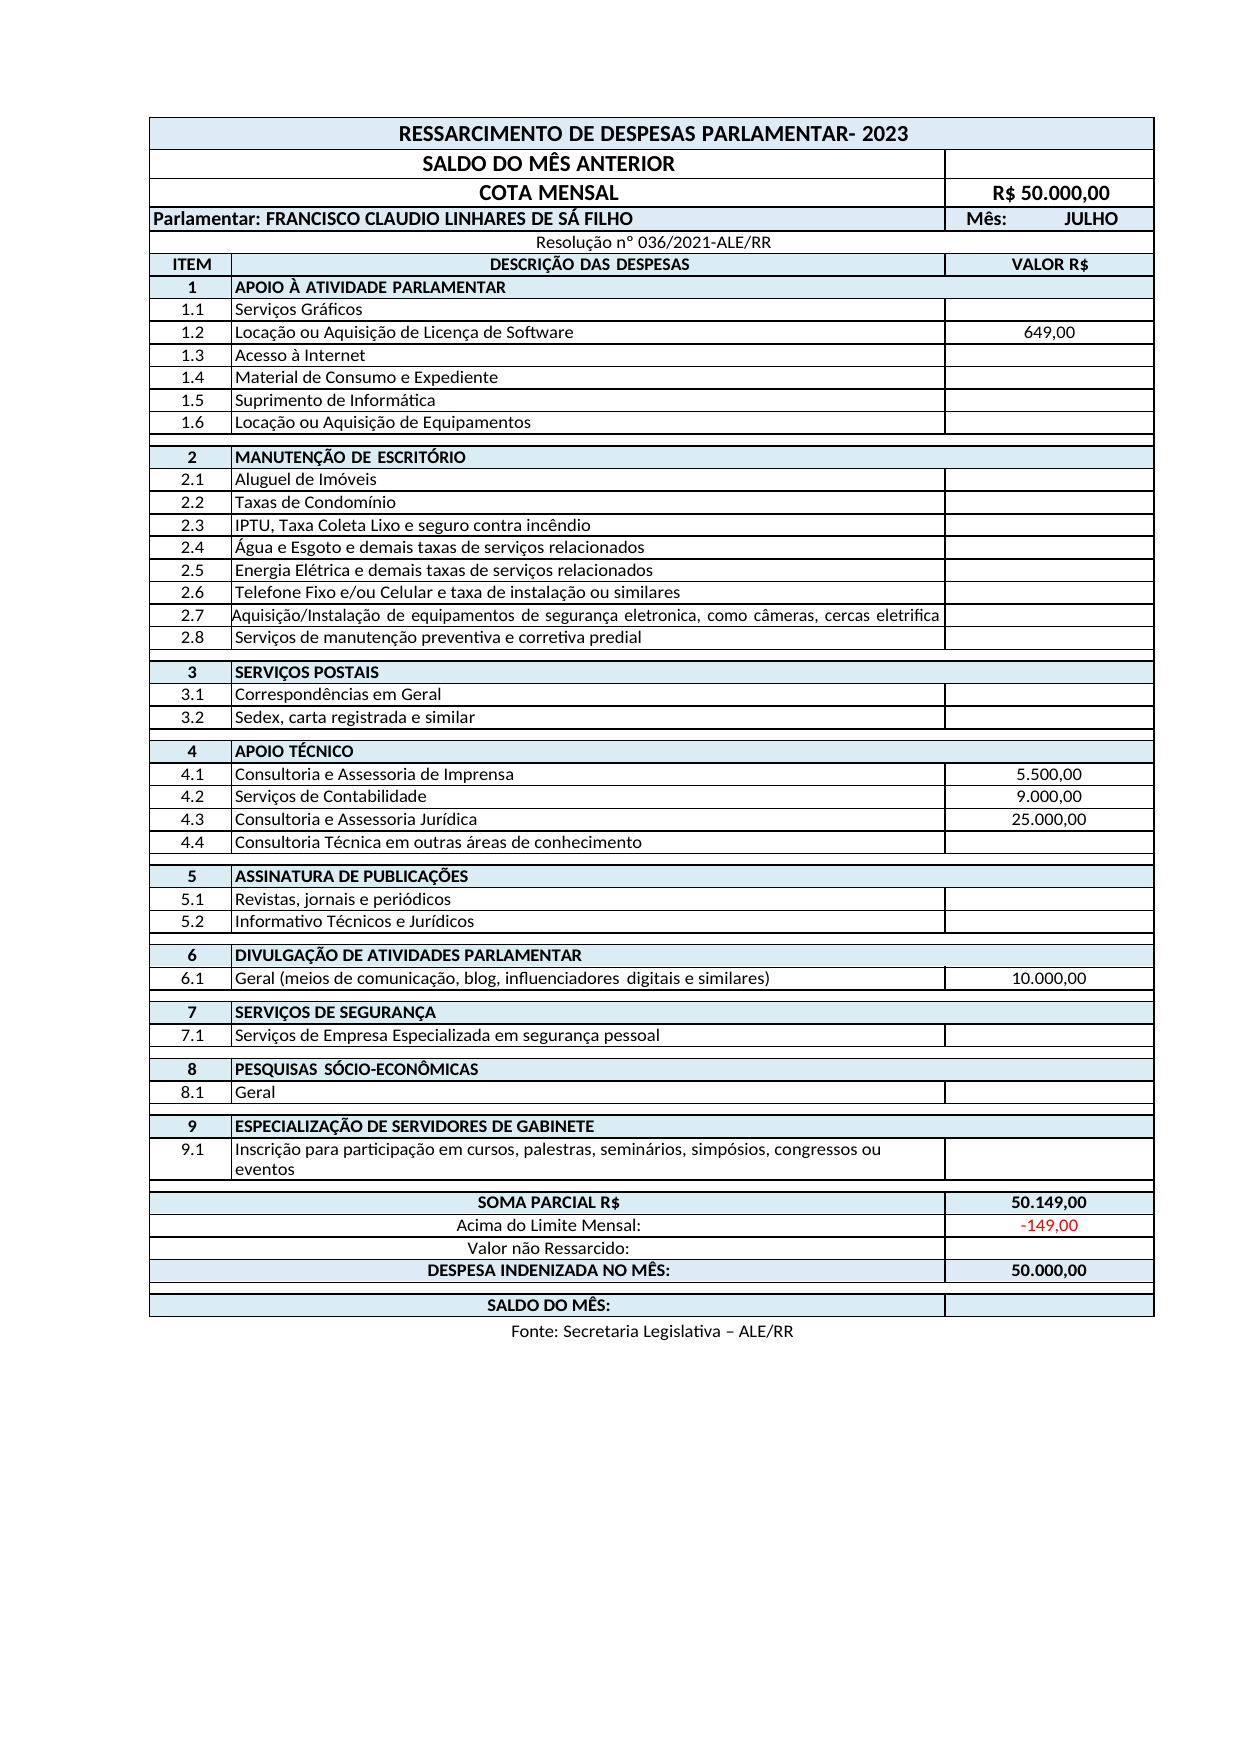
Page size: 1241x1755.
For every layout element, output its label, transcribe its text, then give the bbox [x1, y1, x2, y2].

table_cell 1.6 [150, 412, 231, 433]
table_cell [150, 1047, 1153, 1057]
table_cell 3 [150, 662, 231, 683]
table_cell 2.7 [150, 605, 231, 626]
table_cell [946, 299, 1153, 320]
table_cell 1.2 [150, 322, 231, 343]
table_cell 2.1 [150, 469, 231, 490]
table_cell DIVULGAÇÃO DE ATIVIDADES PARLAMENTAR [232, 945, 1153, 966]
table_cell -149,00 [946, 1215, 1153, 1236]
table_cell [946, 537, 1153, 558]
table_cell Telefone Fixo e/ou Celular e taxa de instalação ou similares [232, 582, 944, 603]
table_cell Consultoria e Assessoria Jurídica [232, 809, 944, 830]
table_cell [946, 367, 1153, 388]
table_cell 8.1 [150, 1082, 231, 1103]
table_cell PESQUISAS SÓCIO-ECONÔMICAS [232, 1059, 1153, 1080]
table_cell VALOR R$ [946, 254, 1153, 275]
table_cell Geral (meios de comunicação, blog, influenciadores digitais e similares) [232, 968, 944, 989]
table_cell Aluguel de Imóveis [232, 469, 944, 490]
table_cell [946, 390, 1153, 411]
table_cell APOIO À ATIVIDADE PARLAMENTAR [232, 277, 1153, 298]
table_cell Locação ou Aquisição de Equipamentos [232, 412, 944, 433]
table_cell COTA MENSAL [150, 179, 944, 206]
table_cell Material de Consumo e Expediente [232, 367, 944, 388]
text Fonte: Secretaria Legislativa – ALE/RR [510, 1320, 794, 1342]
table_cell Revistas, jornais e periódicos [232, 888, 944, 909]
table_cell IPTU, Taxa Coleta Lixo e seguro contra incêndio [232, 515, 944, 535]
table_cell DESPESA INDENIZADA NO MÊS: [150, 1260, 944, 1281]
table_cell [150, 991, 1153, 1001]
table_cell [946, 627, 1153, 648]
table_cell 3.2 [150, 707, 231, 728]
table_cell 9 [150, 1116, 231, 1137]
table_cell 2.3 [150, 515, 231, 535]
table_cell 2.5 [150, 560, 231, 581]
table_cell [946, 469, 1153, 490]
table_cell [946, 1139, 1153, 1179]
table_cell 4.4 [150, 832, 231, 853]
table_cell 1.4 [150, 367, 231, 388]
table_cell 1.1 [150, 299, 231, 320]
table_cell ASSINATURA DE PUBLICAÇÕES [232, 866, 1153, 887]
table_cell Consultoria Técnica em outras áreas de conhecimento [232, 832, 944, 853]
table_cell [946, 150, 1153, 177]
table_cell [150, 435, 1153, 445]
table_cell 2.8 [150, 627, 231, 648]
table_cell [150, 650, 1153, 660]
table_cell Mês: JULHO [946, 208, 1153, 230]
table_cell 2.6 [150, 582, 231, 603]
table_cell SALDO DO MÊS ANTERIOR [150, 150, 944, 177]
table_cell 50.000,00 [946, 1260, 1153, 1281]
table_cell DESCRIÇÃO DAS DESPESAS [232, 254, 944, 275]
table_cell 1 [150, 277, 231, 298]
table_cell Serviços Gráficos [232, 299, 944, 320]
table_cell 5.2 [150, 911, 231, 932]
table_cell [946, 888, 1153, 909]
table_cell Geral [232, 1082, 944, 1103]
table_cell ESPECIALIZAÇÃO DE SERVIDORES DE GABINETE [232, 1116, 1153, 1137]
table_cell 4.1 [150, 764, 231, 785]
table_cell 2 [150, 447, 231, 468]
table_cell 10.000,00 [946, 968, 1153, 989]
table_cell Suprimento de Informática [232, 390, 944, 411]
table_cell [946, 492, 1153, 513]
table_cell 6.1 [150, 968, 231, 989]
table_cell 1.5 [150, 390, 231, 411]
table_cell [946, 684, 1153, 705]
table_cell [946, 582, 1153, 603]
table_cell 8 [150, 1059, 231, 1080]
table_cell 5 [150, 866, 231, 887]
table_cell Aquisição/Instalação de equipamentos de segurança eletronica, como câmeras, cercas eletrifica [232, 605, 944, 626]
table_cell 2.2 [150, 492, 231, 513]
table_cell Inscrição para participação em cursos, palestras, seminários, simpósios, congressos ou eventos [232, 1139, 944, 1179]
table_cell SOMA PARCIAL R$ [150, 1193, 944, 1213]
table_cell [946, 707, 1153, 728]
table_cell [946, 345, 1153, 366]
table_cell Valor não Ressarcido: [150, 1238, 944, 1259]
table_cell 6 [150, 945, 231, 966]
table_cell Energia Elétrica e demais taxas de serviços relacionados [232, 560, 944, 581]
table_cell Serviços de Contabilidade [232, 786, 944, 807]
table_cell [946, 412, 1153, 433]
table_cell 3.1 [150, 684, 231, 705]
table_cell 4 [150, 741, 231, 762]
table_cell [150, 1104, 1153, 1114]
table_cell [946, 1238, 1153, 1259]
table_cell 50.149,00 [946, 1193, 1153, 1213]
table_cell SERVIÇOS POSTAIS [232, 662, 1153, 683]
table_cell 5.1 [150, 888, 231, 909]
table_cell [946, 560, 1153, 581]
table_cell 1.3 [150, 345, 231, 366]
table_cell 5.500,00 [946, 764, 1153, 785]
table_header RESSARCIMENTO DE DESPESAS PARLAMENTAR- 2023 [150, 118, 1153, 149]
table_cell Acesso à Internet [232, 345, 944, 366]
table_cell Resolução nº 036/2021-ALE/RR [150, 232, 1153, 252]
table_cell MANUTENÇÃO DE ESCRITÓRIO [232, 447, 1153, 468]
table_cell [150, 730, 1153, 739]
table_cell Locação ou Aquisição de Licença de Software [232, 322, 944, 343]
table_cell Correspondências em Geral [232, 684, 944, 705]
table_cell [946, 515, 1153, 535]
table_cell [150, 854, 1153, 864]
table_cell Taxas de Condomínio [232, 492, 944, 513]
table_cell Sedex, carta registrada e similar [232, 707, 944, 728]
table_cell 4.2 [150, 786, 231, 807]
table_cell SALDO DO MÊS: [150, 1295, 944, 1316]
table_cell [946, 1025, 1153, 1046]
table_cell 7 [150, 1002, 231, 1023]
table_cell [150, 1181, 1153, 1191]
table_cell SERVIÇOS DE SEGURANÇA [232, 1002, 1153, 1023]
table_cell [946, 1082, 1153, 1103]
table_cell [946, 911, 1153, 932]
table_cell APOIO TÉCNICO [232, 741, 1153, 762]
table_cell 9.1 [150, 1139, 231, 1179]
table_cell [946, 832, 1153, 853]
table_cell 4.3 [150, 809, 231, 830]
table_cell 25.000,00 [946, 809, 1153, 830]
table_cell Informativo Técnicos e Jurídicos [232, 911, 944, 932]
table_cell Acima do Limite Mensal: [150, 1215, 944, 1236]
table_cell Consultoria e Assessoria de Imprensa [232, 764, 944, 785]
table_cell 2.4 [150, 537, 231, 558]
table_cell [150, 1283, 1153, 1293]
table_cell [946, 1295, 1153, 1316]
table_cell 7.1 [150, 1025, 231, 1046]
table_cell Água e Esgoto e demais taxas de serviços relacionados [232, 537, 944, 558]
table_cell Serviços de Empresa Especializada em segurança pessoal [232, 1025, 944, 1046]
table_cell R$ 50.000,00 [946, 179, 1153, 206]
table_cell [946, 605, 1153, 626]
table_cell [150, 934, 1153, 944]
table_cell 9.000,00 [946, 786, 1153, 807]
table_cell 649,00 [946, 322, 1153, 343]
table_cell ITEM [150, 254, 231, 275]
table_cell Parlamentar: FRANCISCO CLAUDIO LINHARES DE SÁ FILHO [150, 208, 944, 230]
table_cell Serviços de manutenção preventiva e corretiva predial [232, 627, 944, 648]
